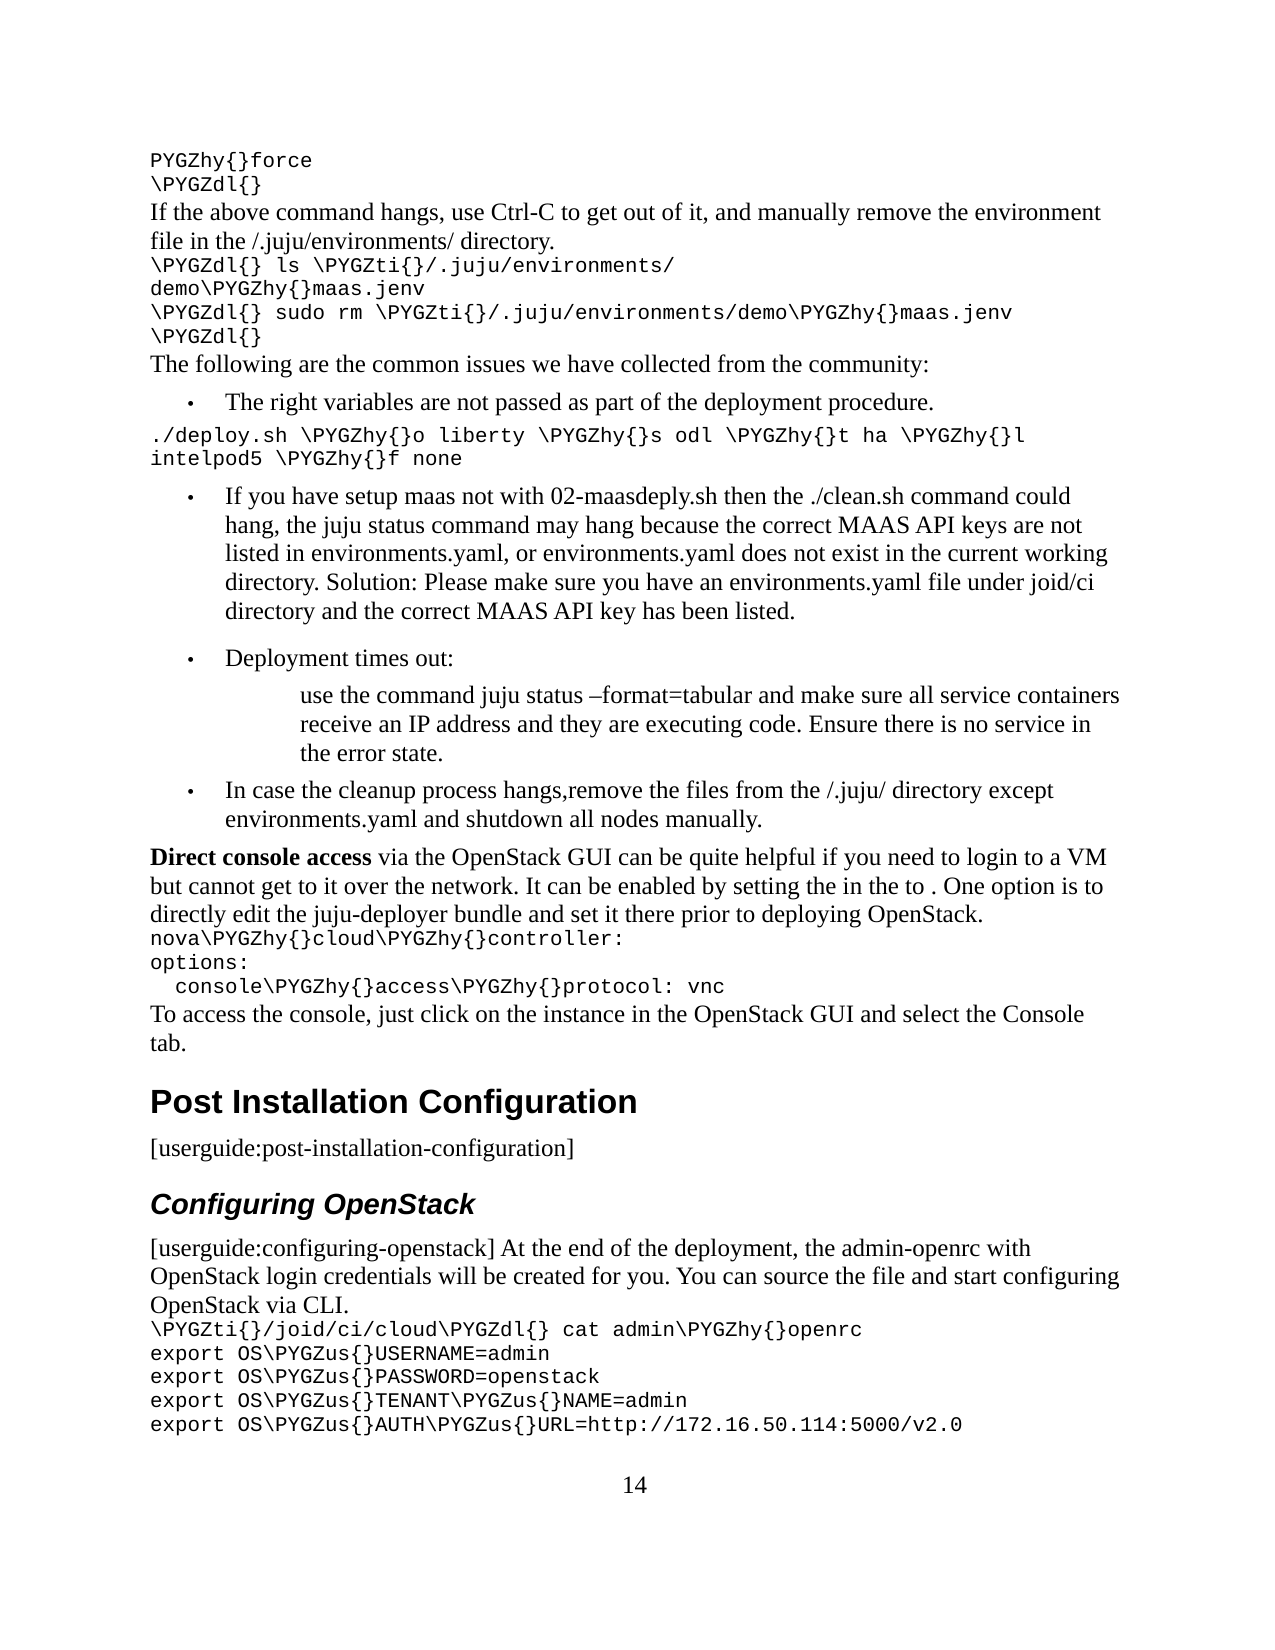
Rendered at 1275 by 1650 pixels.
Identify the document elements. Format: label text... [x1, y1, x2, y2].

text \PYGZti{}/joid/ci/cloud\PYGZdl{} cat admin\PYGZhy{}openrc [150, 1319, 1125, 1343]
text \PYGZdl{} [150, 326, 1125, 349]
text The following are the common issues we have collected from the community: [150, 349, 1125, 378]
text To access the console, just click on the instance in the OpenStack GUI and select the Console tab. [150, 999, 1125, 1057]
text \PYGZdl{} [150, 174, 1125, 197]
text export OS\PYGZus{}PASSWORD=openstack [150, 1366, 1125, 1390]
text console\PYGZhy{}access\PYGZhy{}protocol: vnc [150, 976, 1125, 999]
list use the command juju status –format=tabular and make sure all service containers receive an IP address and they are executing code. Ensure there is no service in the error state. [262, 680, 1125, 767]
text export OS\PYGZus{}AUTH\PYGZus{}URL=http://172.16.50.114:5000/v2.0 [150, 1413, 1125, 1437]
list The right variables are not passed as part of the deployment procedure. [187, 387, 1125, 416]
subtitle Configuring OpenStack [150, 1187, 1125, 1220]
text nova\PYGZhy{}cloud\PYGZhy{}controller: [150, 928, 1125, 952]
text options: [150, 952, 1125, 976]
text [userguide:post-installation-configuration] [150, 1133, 1125, 1162]
text export OS\PYGZus{}USERNAME=admin [150, 1343, 1125, 1366]
text \PYGZdl{} ls \PYGZti{}/.juju/environments/ [150, 255, 1125, 278]
list In case the cleanup process hangs,remove the files from the /.juju/ directory except environments.yaml and shutdown all nodes manually. [187, 776, 1125, 833]
text If the above command hangs, use Ctrl-C to get out of it, and manually remove the environment file in the /.juju/environments/ directory. [150, 197, 1125, 255]
text [userguide:configuring-openstack] At the end of the deployment, the admin-openrc with OpenStack login credentials will be created for you. You can source the file and start configuring OpenStack via CLI. [150, 1233, 1125, 1319]
list If you have setup maas not with 02-maasdeply.sh then the ./clean.sh command could hang, the juju status command may hang because the correct MAAS API keys are not listed in environments.yaml, or environments.yaml does not exist in the current working directory. Solution: Please make sure you have an environments.yaml file under joid/ci directory and the correct MAAS API key has been listed. [187, 481, 1125, 625]
text demo\PYGZhy{}maas.jenv [150, 278, 1125, 302]
text PYGZhy{}force [150, 150, 1125, 174]
text Direct console access via the OpenStack GUI can be quite helpful if you need to login to a VM but cannot get to it over the network. It can be enabled by setting the in the to . One option is to directly edit the juju-deployer bundle and set it there prior to deploying OpenStack. [150, 842, 1125, 928]
text export OS\PYGZus{}TENANT\PYGZus{}NAME=admin [150, 1390, 1125, 1413]
subtitle Post Installation Configuration [150, 1082, 1125, 1120]
text ./deploy.sh \PYGZhy{}o liberty \PYGZhy{}s odl \PYGZhy{}t ha \PYGZhy{}l intelpod5 \PYGZhy{}f none [150, 425, 1125, 472]
text \PYGZdl{} sudo rm \PYGZti{}/.juju/environments/demo\PYGZhy{}maas.jenv [150, 302, 1125, 326]
list Deployment times out: [187, 643, 1125, 671]
